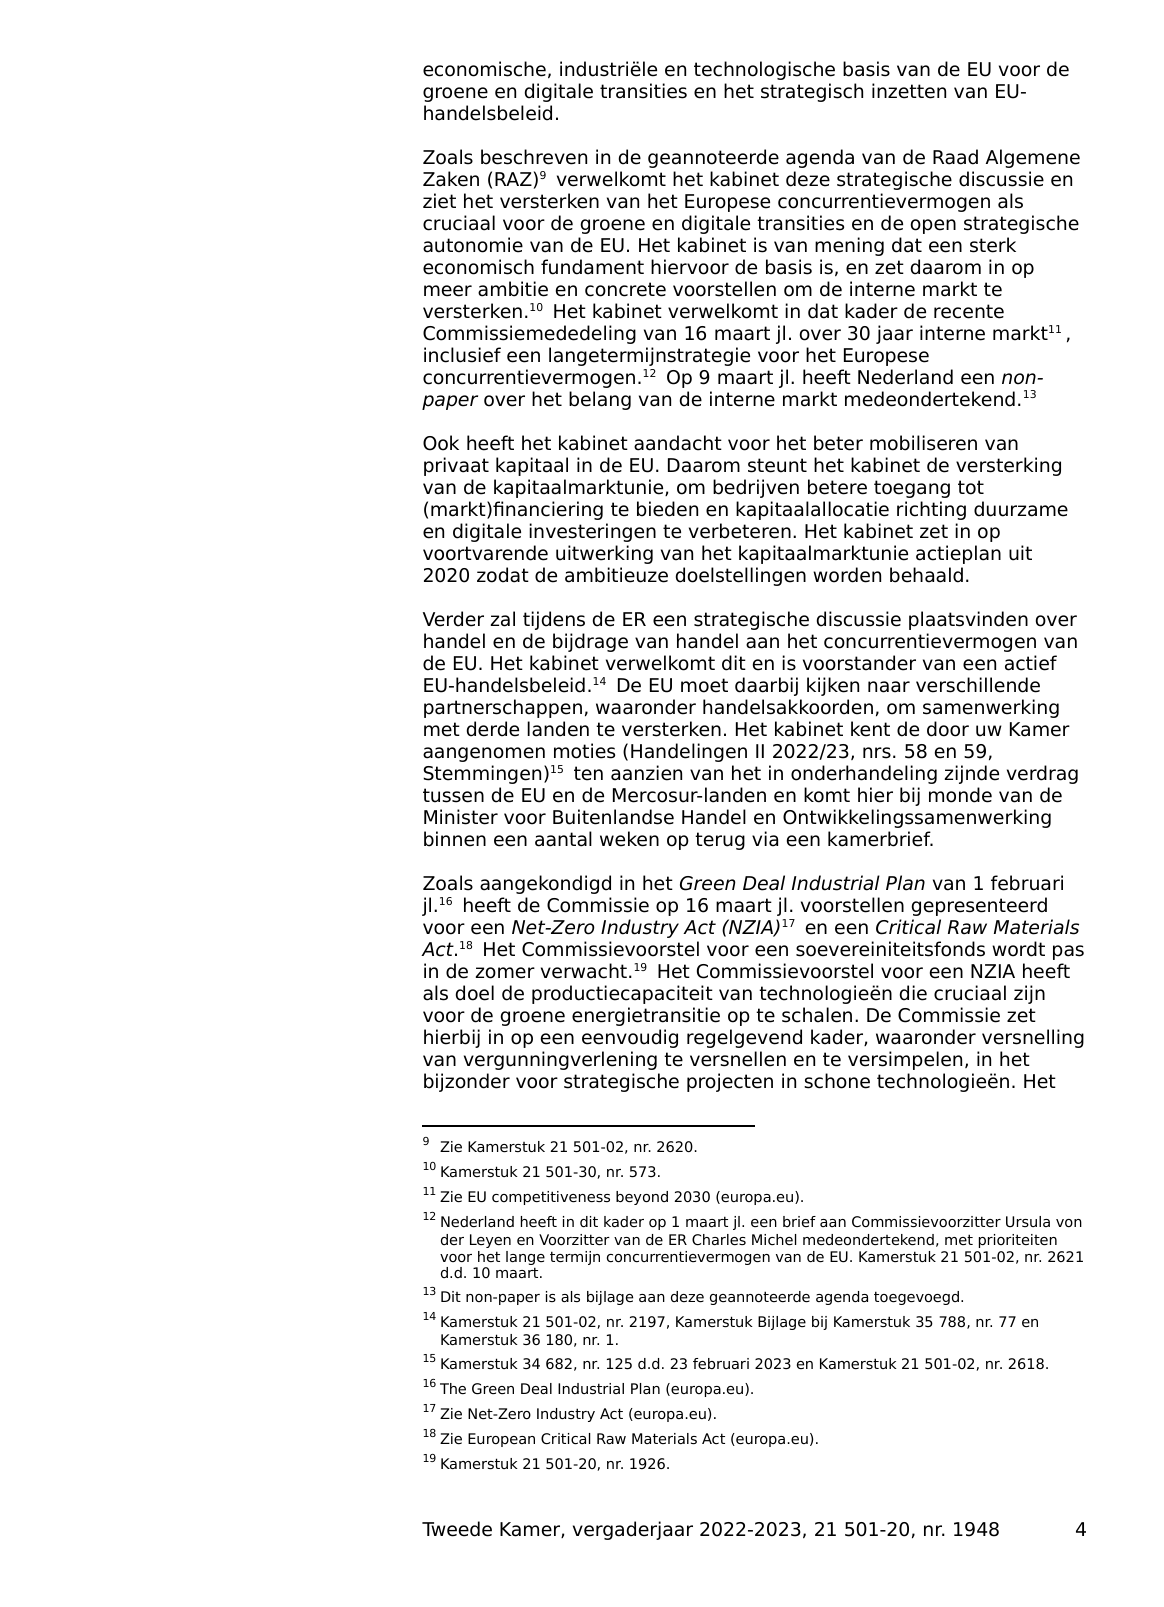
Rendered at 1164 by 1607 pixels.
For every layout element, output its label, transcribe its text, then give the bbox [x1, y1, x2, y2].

text Zie Kamerstuk 21 501-02, nr. 2620. [422, 1135, 1087, 1157]
text Nederland heeft in dit kader op 1 maart jl. een brief aan Commissievoorzitter Ursula von der Leyen en Voorzitter van de ER Charles Michel medeondertekend, met prioriteiten voor het lange termijn concurrentievermogen van de EU. Kamerstuk 21 501-02, nr. 2621 d.d. 10 maart. [422, 1210, 1087, 1282]
text Ook heeft het kabinet aandacht voor het beter mobiliseren van privaat kapitaal in de EU. Daarom steunt het kabinet de versterking van de kapitaalmarktunie, om bedrijven betere toegang tot (markt)financiering te bieden en kapitaalallocatie richting duurzame en digitale investeringen te verbeteren. Het kabinet zet in op voortvarende uitwerking van het kapitaalmarktunie actieplan uit 2020 zodat de ambitieuze doelstellingen worden behaald. [422, 433, 1087, 587]
text Kamerstuk 21 501-02, nr. 2197, Kamerstuk Bijlage bij Kamerstuk 35 788, nr. 77 en Kamerstuk 36 180, nr. 1. [422, 1310, 1087, 1349]
text Zie EU competitiveness beyond 2030 (europa.eu). [422, 1185, 1087, 1207]
text Dit non-paper is als bijlage aan deze geannoteerde agenda toegevoegd. [422, 1285, 1087, 1307]
text Zie Net-Zero Industry Act (europa.eu). [422, 1402, 1087, 1424]
text economische, industriële en technologische basis van de EU voor de groene en digitale transities en het strategisch inzetten van EU-handelsbeleid. [422, 59, 1087, 125]
text Zoals aangekondigd in het Green Deal Industrial Plan van 1 februari jl. heeft de Commissie op 16 maart jl. voorstellen gepresenteerd voor een Net-Zero Industry Act (NZIA) en een Critical Raw Materials Act. Het Commissievoorstel voor een soevereiniteitsfonds wordt pas in de zomer verwacht. Het Commissievoorstel voor een NZIA heeft als doel de productiecapaciteit van technologieën die cruciaal zijn voor de groene energietransitie op te schalen. De Commissie zet hierbij in op een eenvoudig regelgevend kader, waaronder versnelling van vergunningverlening te versnellen en te versimpelen, in het bijzonder voor strategische projecten in schone technologieën. Het [422, 873, 1087, 1093]
text Zie European Critical Raw Materials Act (europa.eu). [422, 1427, 1087, 1449]
text The Green Deal Industrial Plan (europa.eu). [422, 1377, 1087, 1399]
text Kamerstuk 21 501-30, nr. 573. [422, 1160, 1087, 1182]
text Kamerstuk 34 682, nr. 125 d.d. 23 februari 2023 en Kamerstuk 21 501-02, nr. 2618. [422, 1352, 1087, 1374]
text Kamerstuk 21 501-20, nr. 1926. [422, 1452, 1087, 1474]
text Zoals beschreven in de geannoteerde agenda van de Raad Algemene Zaken (RAZ) verwelkomt het kabinet deze strategische discussie en ziet het versterken van het Europese concurrentievermogen als cruciaal voor de groene en digitale transities en de open strategische autonomie van de EU. Het kabinet is van mening dat een sterk economisch fundament hiervoor de basis is, en zet daarom in op meer ambitie en concrete voorstellen om de interne markt te versterken. Het kabinet verwelkomt in dat kader de recente Commissiemededeling van 16 maart jl. over 30 jaar interne markt, inclusief een langetermijnstrategie voor het Europese concurrentievermogen. Op 9 maart jl. heeft Nederland een non-paper over het belang van de interne markt medeondertekend. [422, 147, 1087, 411]
text Verder zal tijdens de ER een strategische discussie plaatsvinden over handel en de bijdrage van handel aan het concurrentievermogen van de EU. Het kabinet verwelkomt dit en is voorstander van een actief EU-handelsbeleid. De EU moet daarbij kijken naar verschillende partnerschappen, waaronder handelsakkoorden, om samenwerking met derde landen te versterken. Het kabinet kent de door uw Kamer aangenomen moties (Handelingen II 2022/23, nrs. 58 en 59, Stemmingen) ten aanzien van het in onderhandeling zijnde verdrag tussen de EU en de Mercosur-landen en komt hier bij monde van de Minister voor Buitenlandse Handel en Ontwikkelingssamenwerking binnen een aantal weken op terug via een kamerbrief. [422, 609, 1087, 851]
